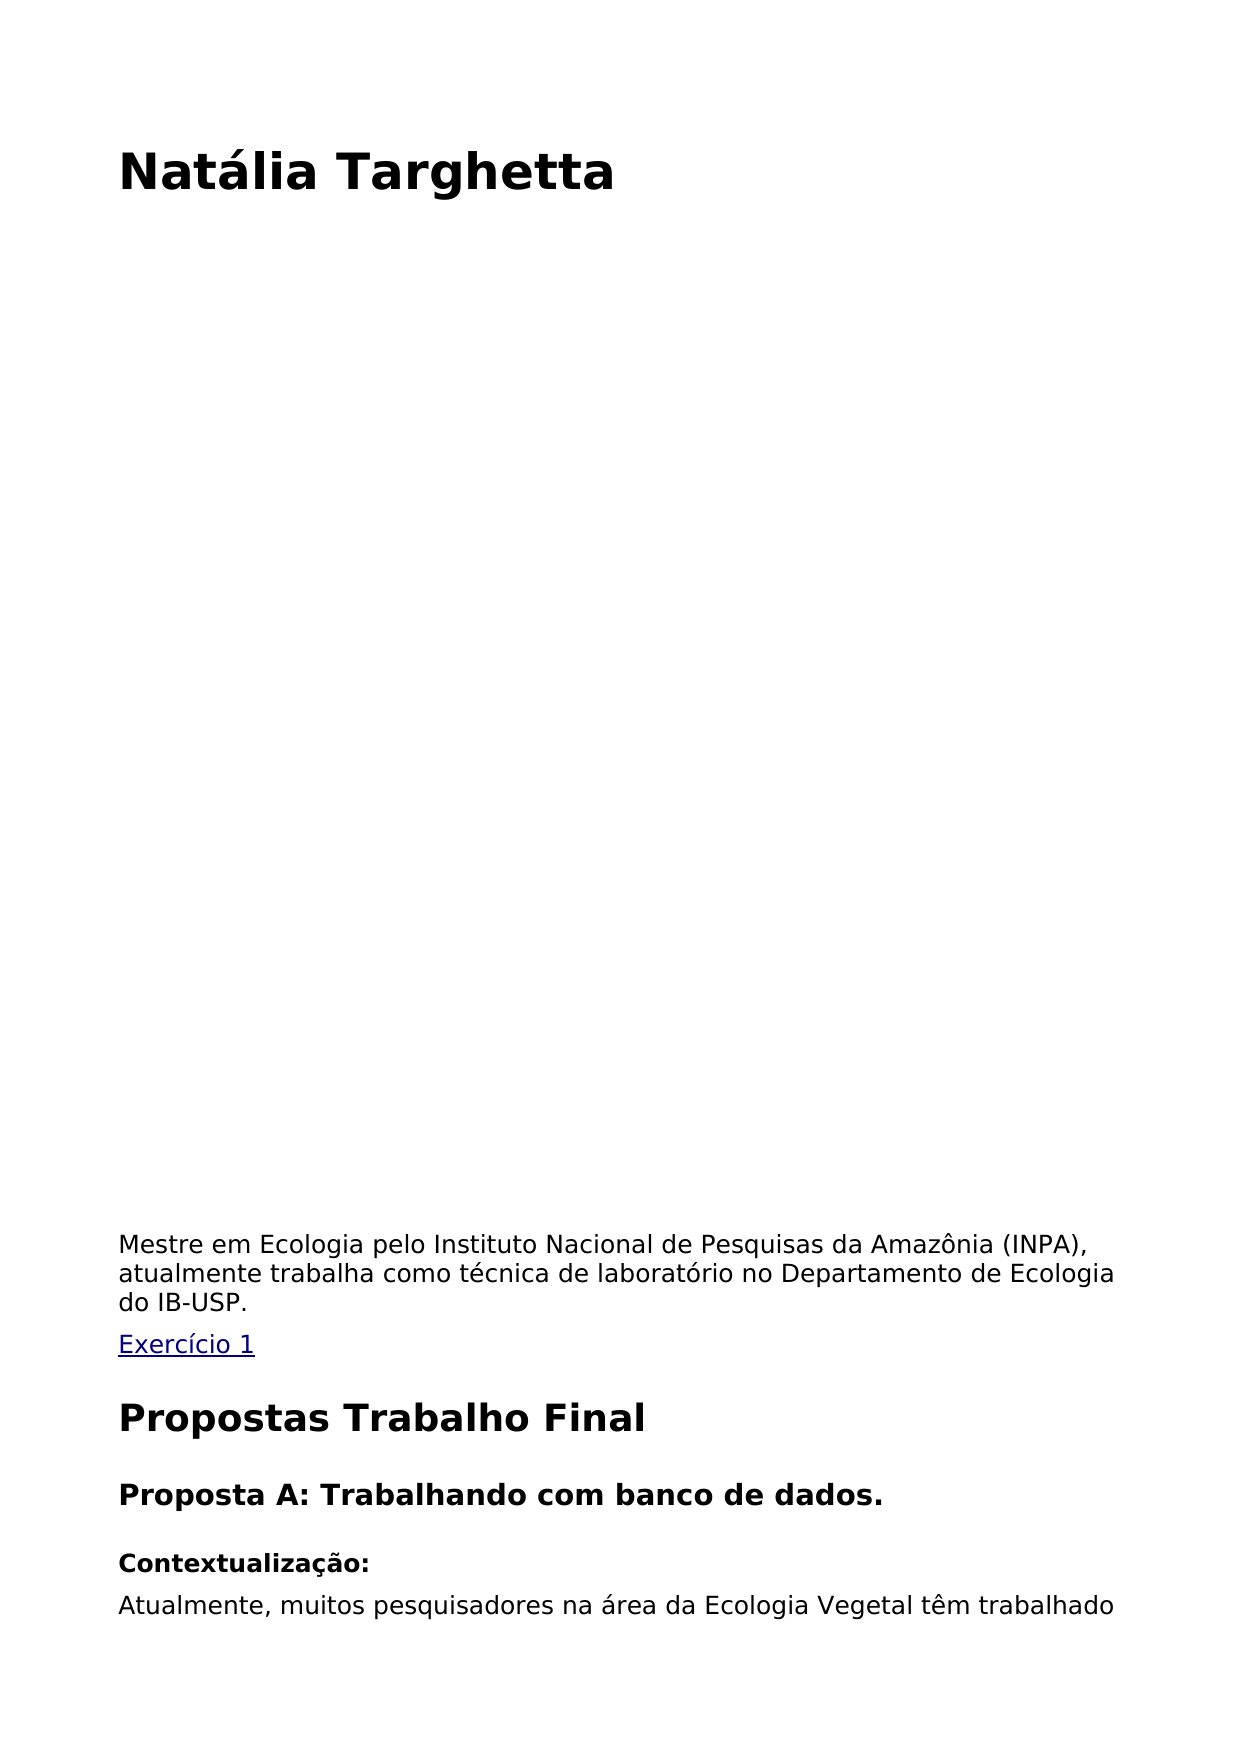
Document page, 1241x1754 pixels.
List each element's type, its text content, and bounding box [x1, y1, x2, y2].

text Mestre em Ecologia pelo Instituto Nacional de Pesquisas da Amazônia (INPA), atualmente trabalha como técnica de laboratório no Departamento de Ecologia do IB-USP. [118, 1230, 1122, 1318]
subtitle Natália Targhetta [118, 143, 1122, 201]
text Atualmente, muitos pesquisadores na área da Ecologia Vegetal têm trabalhado [118, 1591, 1122, 1620]
subtitle Contextualização: [118, 1549, 1122, 1579]
text Exercício 1 [118, 1330, 1122, 1359]
subtitle Proposta A: Trabalhando com banco de dados. [118, 1478, 1122, 1512]
subtitle Propostas Trabalho Final [118, 1397, 1122, 1441]
